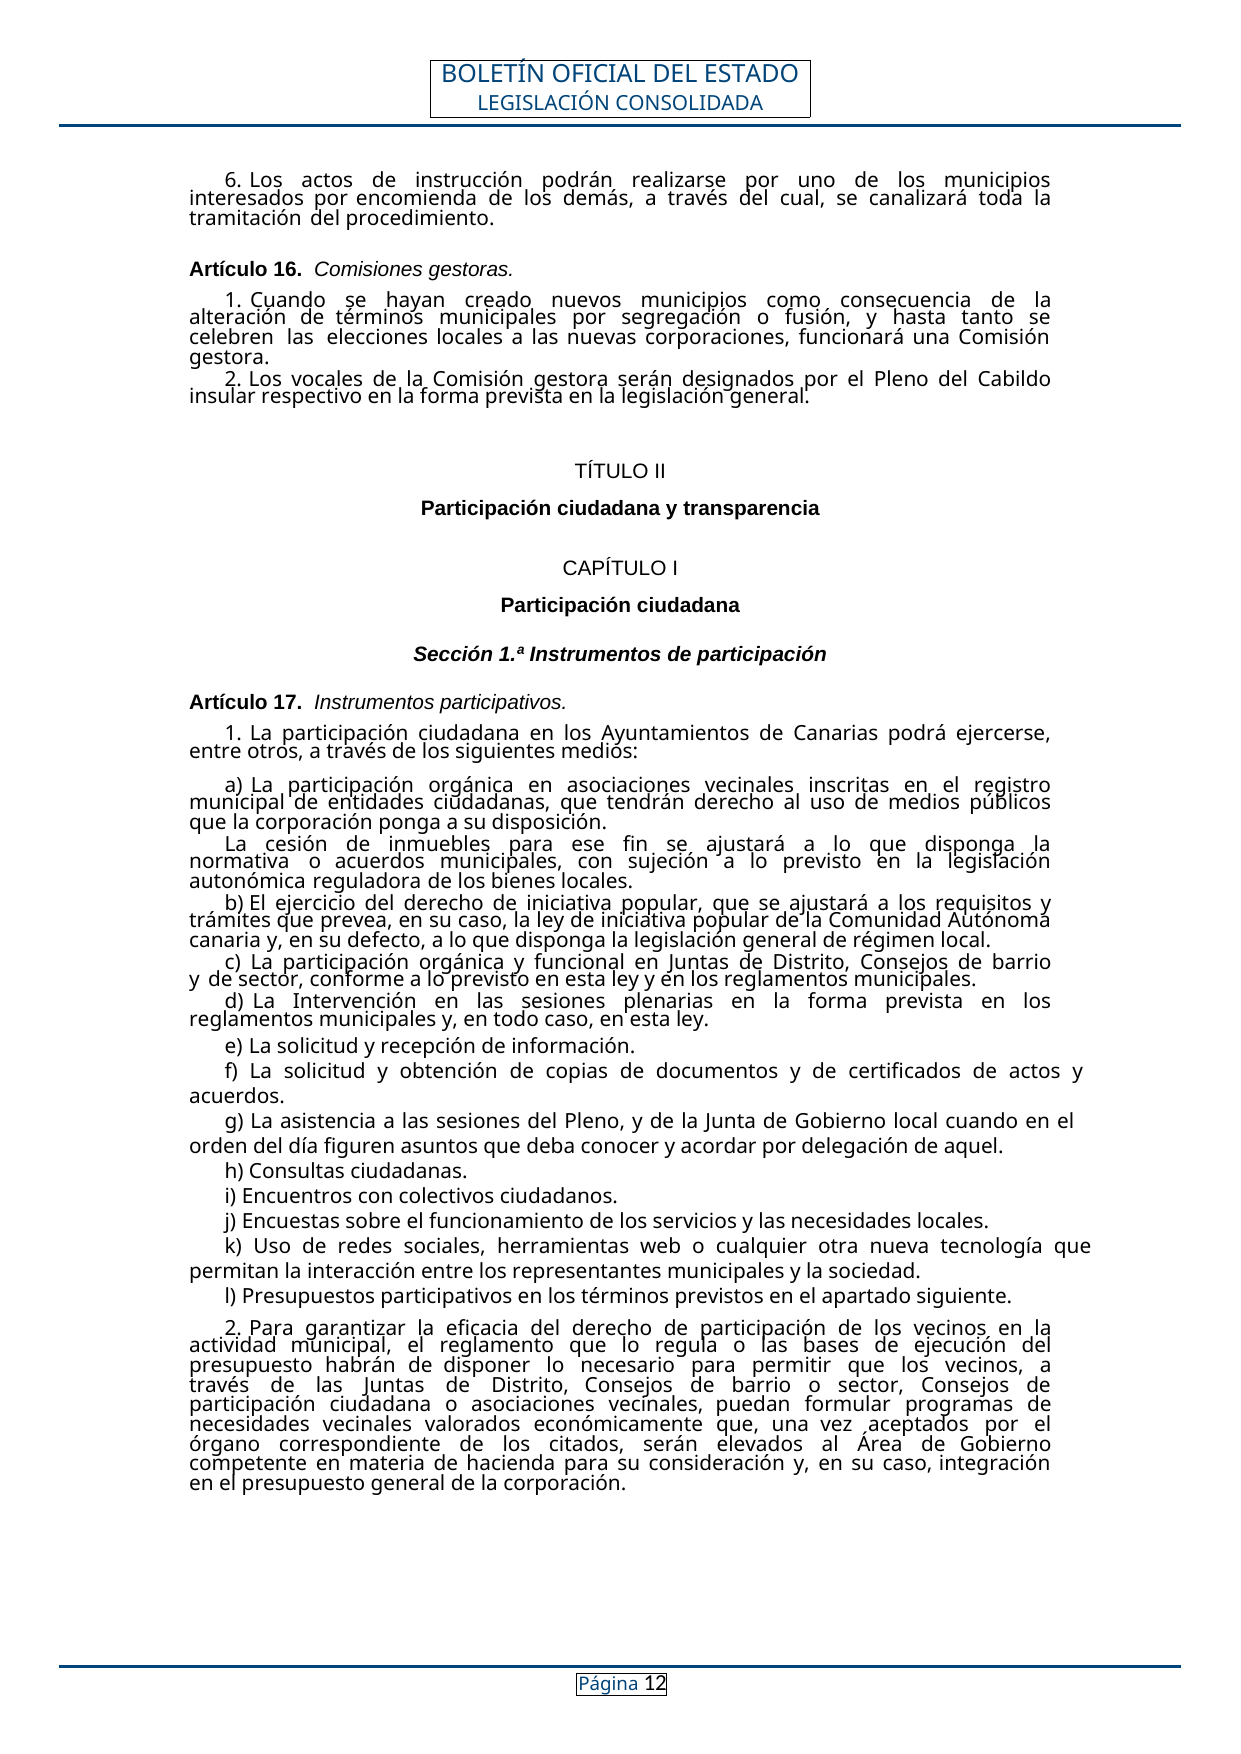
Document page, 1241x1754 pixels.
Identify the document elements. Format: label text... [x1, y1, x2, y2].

text Artículo 16. Comisiones gestoras. [189, 257, 1071, 281]
text Artículo 17. Instrumentos participativos. [189, 690, 1099, 714]
list La participación orgánica en asociaciones vecinales inscritas en el registro municipal de entidades ciudadanas, que tendrán derecho al uso de medios públicos que la corporación ponga a su disposición. [189, 777, 1051, 836]
list Encuentros con colectivos ciudadanos. [224, 1184, 1194, 1209]
list La Intervención en las sesiones plenarias en la forma prevista en los reglamentos municipales y, en todo caso, en esta ley. [189, 993, 1051, 1032]
text TÍTULO II [487, 459, 753, 483]
subtitle Sección 1.ª Instrumentos de participación [411, 642, 829, 666]
text CAPÍTULO I [187, 556, 1053, 580]
text acuerdos. [189, 1084, 1051, 1109]
list La solicitud y obtención de copias de documentos y de certificados de actos y [224, 1059, 1194, 1084]
list La asistencia a las sesiones del Pleno, y de la Junta de Gobierno local cuando en el [224, 1109, 1194, 1134]
list La participación ciudadana en los Ayuntamientos de Canarias podrá ejercerse, entre otros, a través de los siguientes medios: [189, 725, 1051, 764]
list Los actos de instrucción podrán realizarse por uno de los municipios interesados por encomienda de los demás, a través del cual, se canalizará toda la tramitación del procedimiento. [189, 172, 1051, 231]
subtitle Participación ciudadana y transparencia [334, 496, 906, 520]
list El ejercicio del derecho de iniciativa popular, que se ajustará a los requisitos y trámites que prevea, en su caso, la ley de iniciativa popular de la Comunidad Autónoma canaria y, en su defecto, a lo que disponga la legislación general de régimen local. [189, 894, 1051, 953]
text La cesión de inmuebles para ese fin se ajustará a lo que disponga la normativa o acuerdos municipales, con sujeción a lo previsto en la legislación autonómica reguladora de los bienes locales. [189, 836, 1051, 894]
list Para garantizar la eficacia del derecho de participación de los vecinos en la actividad municipal, el reglamento que lo regula o las bases de ejecución del presupuesto habrán de disponer lo necesario para permitir que los vecinos, a través de las Juntas de Distrito, Consejos de barrio o sector, Consejos de participación ciudadana o asociaciones vecinales, puedan formular programas de necesidades vecinales valorados económicamente que, una vez aceptados por el órgano correspondiente de los citados, serán elevados al Área de Gobierno competente en materia de hacienda para su consideración y, en su caso, integración en el presupuesto general de la corporación. [189, 1319, 1051, 1497]
list Los vocales de la Comisión gestora serán designados por el Pleno del Cabildo insular respectivo en la forma prevista en la legislación general. [189, 370, 1051, 409]
text orden del día figuren asuntos que deba conocer y acordar por delegación de aquel. [189, 1134, 1099, 1159]
list La participación orgánica y funcional en Juntas de Distrito, Consejos de barrio y de sector, conforme a lo previsto en esta ley y en los reglamentos municipales. [189, 953, 1051, 993]
list Encuestas sobre el funcionamiento de los servicios y las necesidades locales. [224, 1209, 1194, 1234]
text permitan la interacción entre los representantes municipales y la sociedad. [189, 1259, 1099, 1284]
list Consultas ciudadanas. [224, 1159, 1194, 1184]
list Uso de redes sociales, herramientas web o cualquier otra nueva tecnología que [224, 1234, 1194, 1259]
list Presupuestos participativos en los términos previstos en el apartado siguiente. [224, 1284, 1194, 1309]
list La solicitud y recepción de información. [224, 1032, 1194, 1059]
list Cuando se hayan creado nuevos municipios como consecuencia de la alteración de términos municipales por segregación o fusión, y hasta tanto se celebren las elecciones locales a las nuevas corporaciones, funcionará una Comisión gestora. [189, 292, 1051, 370]
subtitle Participación ciudadana [487, 593, 753, 617]
